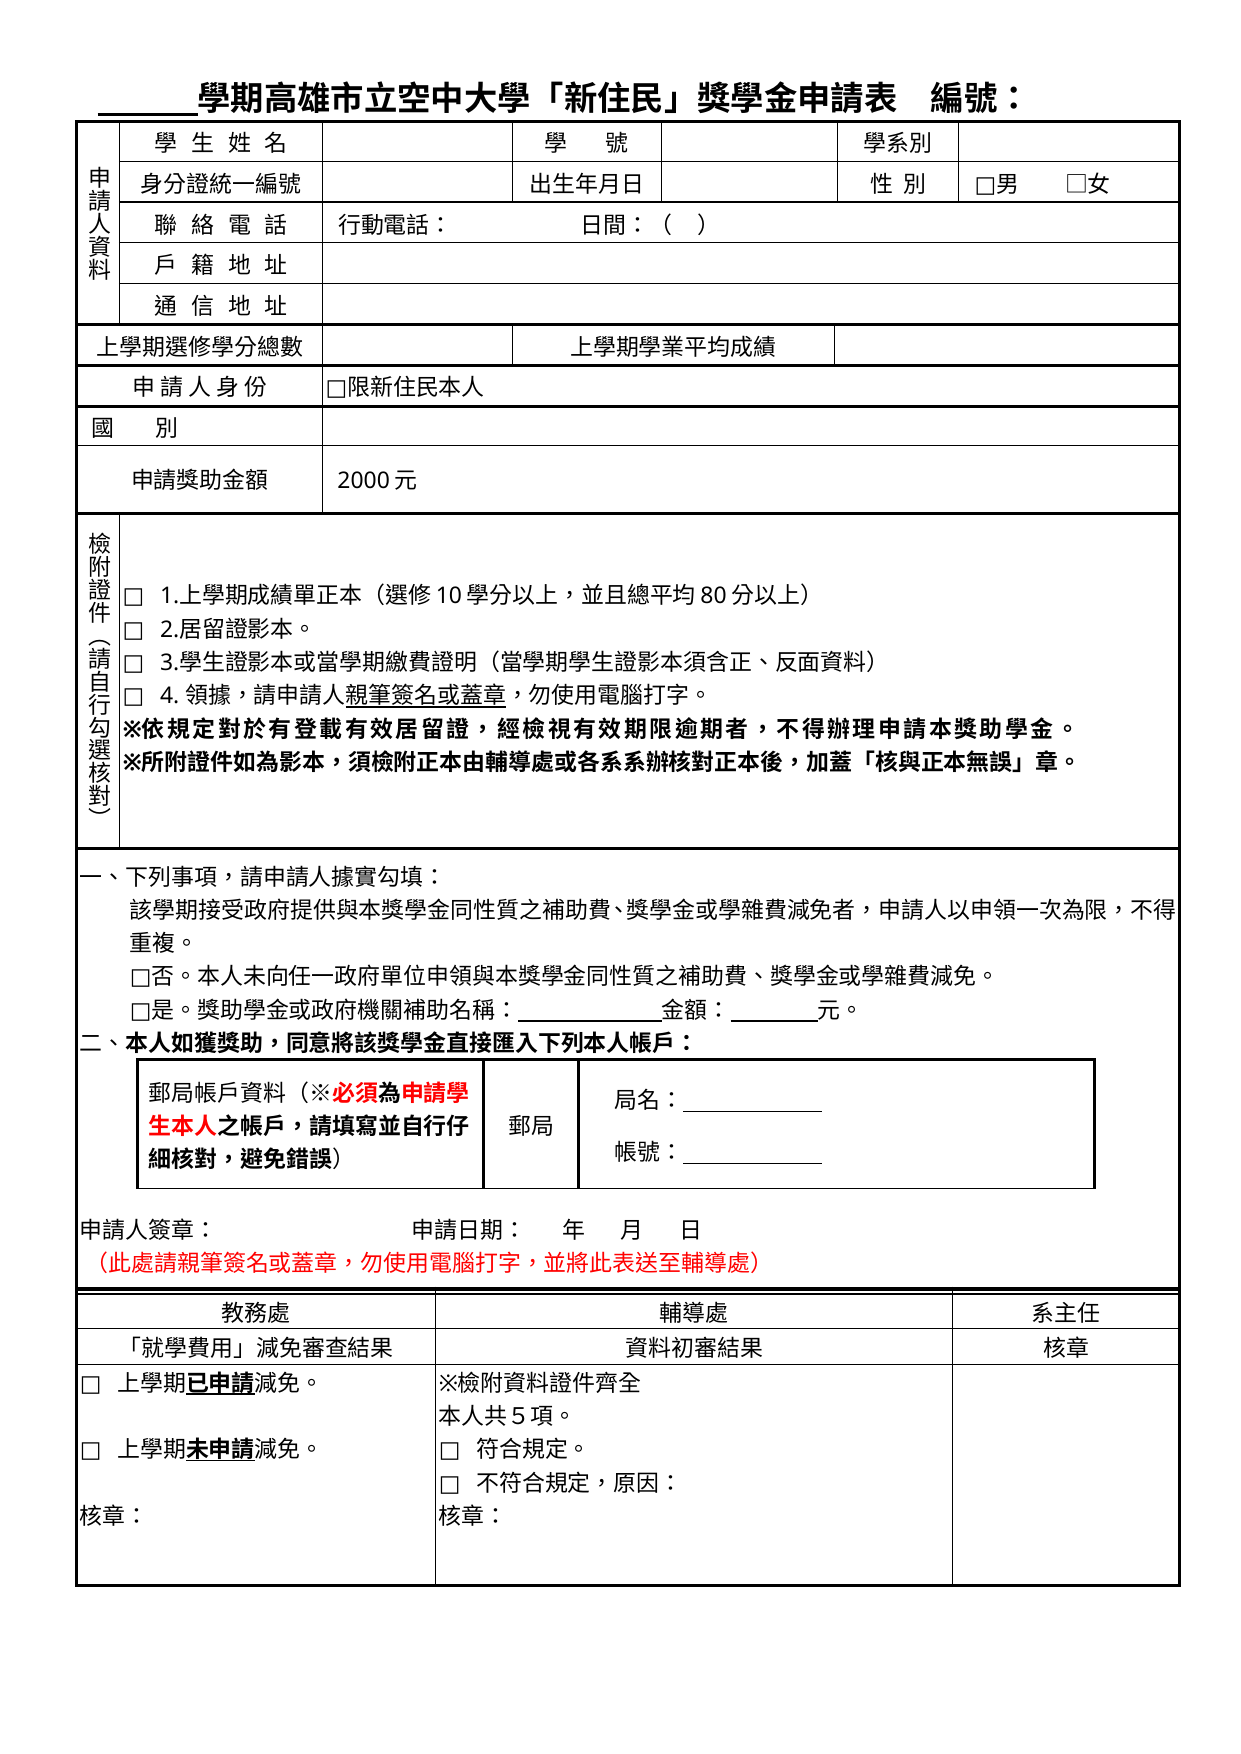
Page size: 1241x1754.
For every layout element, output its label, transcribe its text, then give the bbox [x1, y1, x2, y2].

table_cell 教務處 [78, 1295, 435, 1328]
table_cell 2000元 [323, 446, 1178, 512]
table_cell 上學期學業平均成績 [513, 326, 834, 364]
table_header 申請人資料 [78, 123, 119, 323]
table_cell [323, 243, 1178, 283]
table_header 郵局 [485, 1061, 577, 1188]
table_cell [323, 408, 1178, 445]
table_cell 一、下列事項，請申請人據實勾填： 該學期接受政府提供與本獎學金同性質之補助費、獎學金或學雜費減免者，申請人以申領一次為限，不得重複。 □否。本人未向任一政府單位申領與本獎學金同性質之補助費、獎學金或學雜費減免。 □是。獎助學金或政府機關補助名稱： 金額： 元。 二、本人如獲獎助，同意將該獎學金直接匯入下列本人帳戶： 申請人簽章： 申請日期： 年 月 日 （此處請親筆簽名或蓋章，勿使用電腦打字，並將此表送至輔導處） [78, 850, 1178, 1287]
table_cell 上學期選修學分總數 [78, 326, 322, 364]
table_cell 檢附證件（請自行勾選核對） [78, 515, 119, 847]
table_cell 國 別 [78, 408, 322, 445]
table_header 學生姓名 [120, 123, 322, 161]
table_cell 性 別 [838, 162, 958, 201]
table_header 學系別 [838, 123, 958, 161]
table_header [662, 123, 837, 161]
table_cell 輔導處 [436, 1295, 952, 1328]
table_cell [323, 284, 1178, 323]
table_cell [835, 326, 1178, 364]
table_cell 身分證統一編號 [120, 162, 322, 201]
table_cell 1.上學期成績單正本（選修10學分以上，並且總平均80分以上） 2.居留證影本。 3.學生證影本或當學期繳費證明（當學期學生證影本須含正、反面資料） 4. 領據，請申請人親筆簽名或蓋章，勿使用電腦打字。 ※依規定對於有登載有效居留證，經檢視有效期限逾期者，不得辦理申請本獎助學金。 ※所附證件如為影本，須檢附正本由輔導處或各系系辦核對正本後，加蓋「核與正本無誤」章。 [120, 515, 1178, 847]
table_cell 申 請 人 身 份 [78, 367, 322, 404]
table_cell 聯絡電話 [120, 203, 322, 242]
table_cell 「就學費用」減免審查結果 [78, 1329, 435, 1363]
table_header [959, 123, 1178, 161]
table_cell ※檢附資料證件齊全 本人共５項。 符合規定。 不符合規定，原因： 核章： [436, 1365, 952, 1584]
table_cell 系主任 [953, 1295, 1178, 1328]
text 學期高雄市立空中大學「新住民」獎學金申請表 編號： [53, 72, 1187, 120]
table_cell 上學期已申請減免。 上學期未申請減免。 核章： [78, 1365, 435, 1584]
table_cell 出生年月日 [513, 162, 661, 201]
table_header [323, 123, 512, 161]
table_cell [323, 162, 512, 201]
table_cell [953, 1365, 1178, 1584]
table_cell 行動電話： 日間：（ ） [323, 203, 1178, 242]
table_cell □男 □女 [959, 162, 1178, 201]
table_header 郵局帳戶資料（※必須為申請學生本人之帳戶，請填寫並自行仔細核對，避免錯誤） [139, 1061, 482, 1188]
table_cell 申請獎助金額 [78, 446, 322, 512]
table_cell 通信地址 [120, 284, 322, 323]
table_header 學 號 [513, 123, 661, 161]
table_cell [323, 326, 512, 364]
table_cell □限新住民本人 [323, 367, 1178, 404]
table_cell 核章 [953, 1329, 1178, 1363]
table_cell 資料初審結果 [436, 1329, 952, 1363]
table_cell 戶籍地址 [120, 243, 322, 283]
table_header 局名： 帳號： [580, 1061, 1093, 1188]
table_cell [662, 162, 837, 201]
